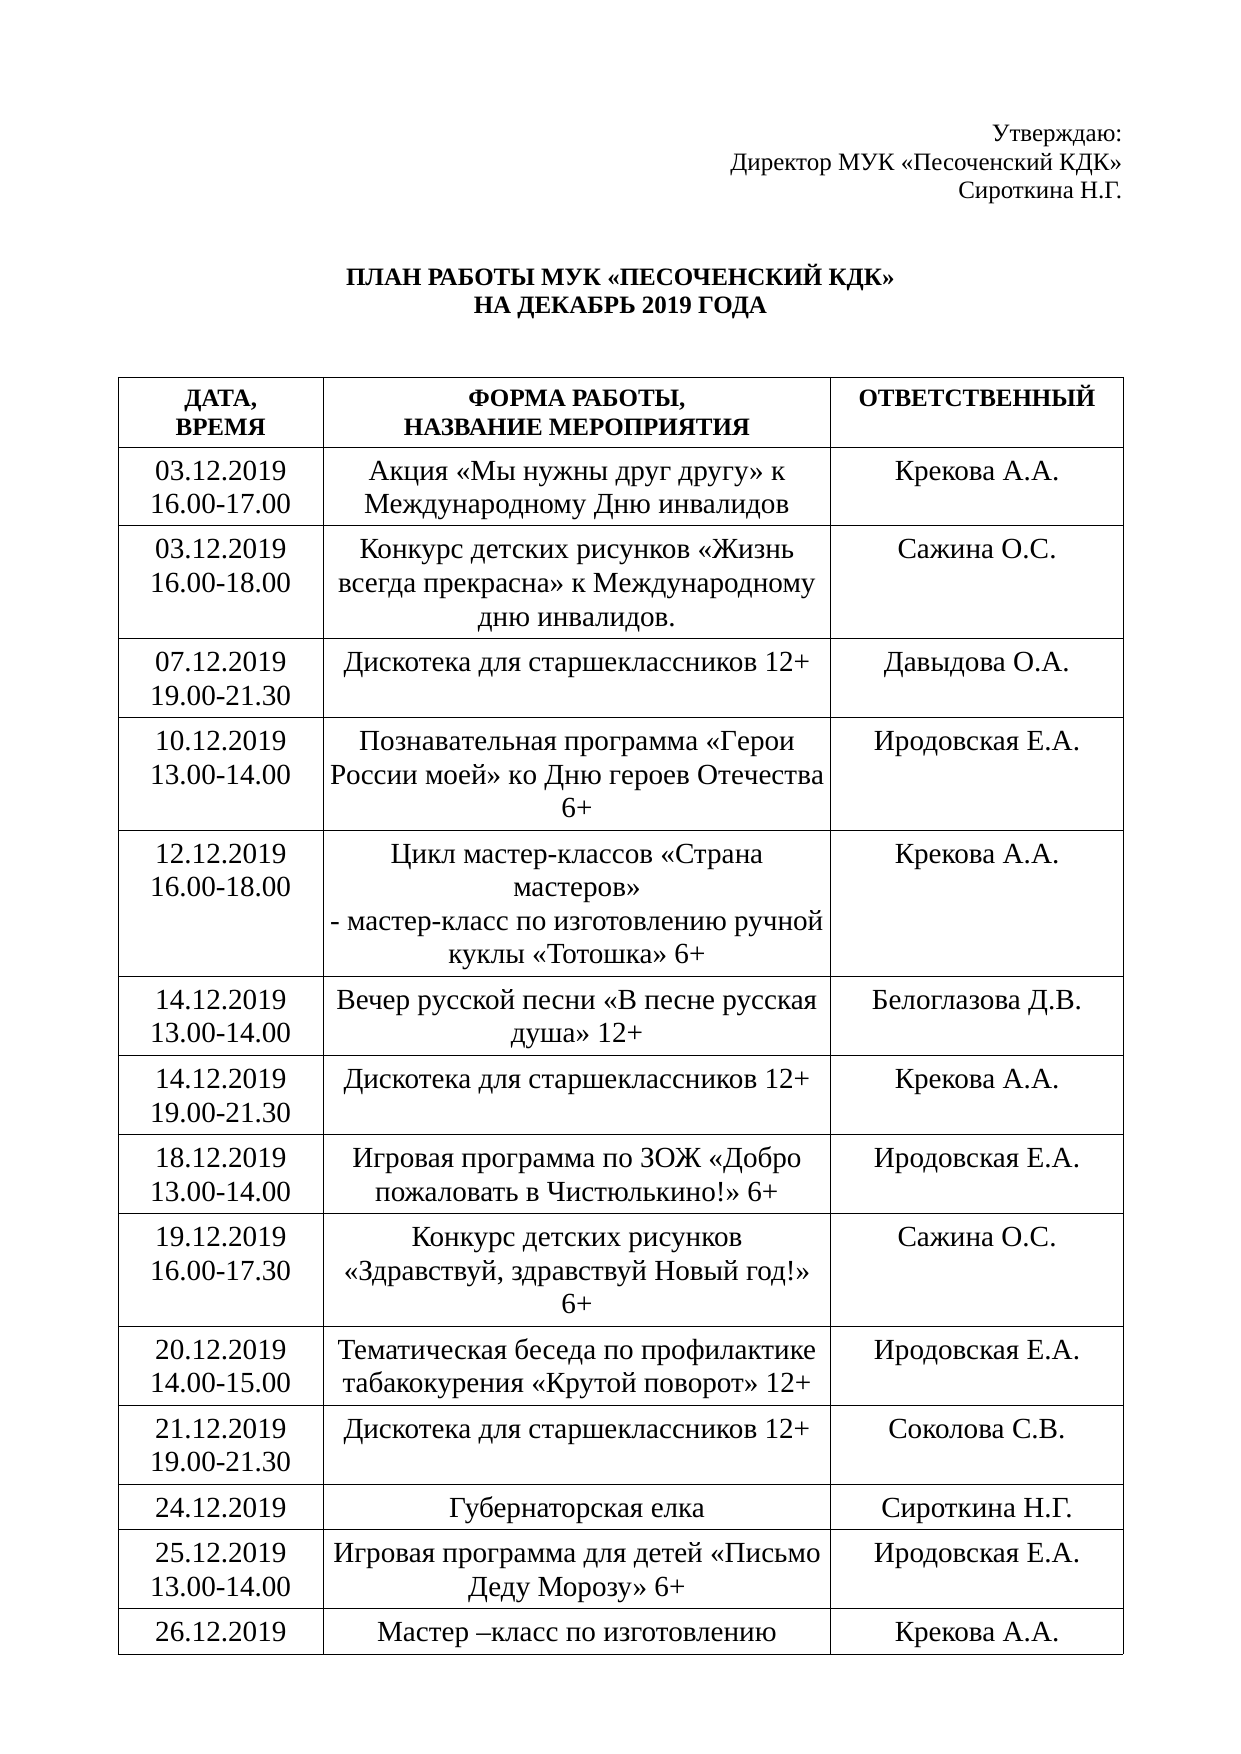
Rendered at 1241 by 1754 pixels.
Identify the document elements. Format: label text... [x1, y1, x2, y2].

table_cell Иродовская Е.А. [831, 1327, 1123, 1405]
table_cell Губернаторская елка [324, 1485, 830, 1529]
text Директор МУК «Песоченский КДК» [118, 147, 1122, 176]
table_cell 12.12.2019 16.00-18.00 [119, 831, 323, 976]
table_cell Познавательная программа «Герои России моей» ко Дню героев Отечества 6+ [324, 718, 830, 830]
table_cell Иродовская Е.А. [831, 1530, 1123, 1608]
table_header ФОРМА РАБОТЫ, НАЗВАНИЕ МЕРОПРИЯТИЯ [324, 378, 830, 446]
table_cell Игровая программа для детей «Письмо Деду Морозу» 6+ [324, 1530, 830, 1608]
table_cell 07.12.2019 19.00-21.30 [119, 639, 323, 717]
table_header ОТВЕТСТВЕННЫЙ [831, 378, 1123, 446]
table_cell Иродовская Е.А. [831, 1135, 1123, 1213]
table_cell 14.12.2019 19.00-21.30 [119, 1056, 323, 1134]
table_cell Мастер –класс по изготовлению [324, 1609, 830, 1654]
table_cell Крекова А.А. [831, 1056, 1123, 1134]
table_cell Тематическая беседа по профилактике табакокурения «Крутой поворот» 12+ [324, 1327, 830, 1405]
table_cell Дискотека для старшеклассников 12+ [324, 639, 830, 717]
table_cell Вечер русской песни «В песне русская душа» 12+ [324, 977, 830, 1055]
table_cell Белоглазова Д.В. [831, 977, 1123, 1055]
table_cell Иродовская Е.А. [831, 718, 1123, 830]
table_cell Дискотека для старшеклассников 12+ [324, 1056, 830, 1134]
table_cell Игровая программа по ЗОЖ «Добро пожаловать в Чистюлькино!» 6+ [324, 1135, 830, 1213]
table_cell 10.12.2019 13.00-14.00 [119, 718, 323, 830]
table_cell Конкурс детских рисунков «Здравствуй, здравствуй Новый год!» 6+ [324, 1214, 830, 1326]
table_cell 24.12.2019 [119, 1485, 323, 1529]
table_cell 26.12.2019 [119, 1609, 323, 1654]
table_cell Сажина О.С. [831, 1214, 1123, 1326]
table_cell Акция «Мы нужны друг другу» к Международному Дню инвалидов [324, 448, 830, 525]
text НА ДЕКАБРЬ 2019 ГОДА [118, 291, 1122, 319]
table_cell Дискотека для старшеклассников 12+ [324, 1406, 830, 1484]
table_cell Крекова А.А. [831, 448, 1123, 525]
text Сироткина Н.Г. [118, 176, 1122, 204]
table_cell 21.12.2019 19.00-21.30 [119, 1406, 323, 1484]
table_header ДАТА, ВРЕМЯ [119, 378, 323, 446]
table_cell Конкурс детских рисунков «Жизнь всегда прекрасна» к Международному дню инвалидов. [324, 526, 830, 638]
table_cell Давыдова О.А. [831, 639, 1123, 717]
text ПЛАН РАБОТЫ МУК «ПЕСОЧЕНСКИЙ КДК» [118, 262, 1122, 291]
table_cell Соколова С.В. [831, 1406, 1123, 1484]
table_cell 25.12.2019 13.00-14.00 [119, 1530, 323, 1608]
table_cell 03.12.2019 16.00-17.00 [119, 448, 323, 525]
table_cell 14.12.2019 13.00-14.00 [119, 977, 323, 1055]
table_cell 19.12.2019 16.00-17.30 [119, 1214, 323, 1326]
table_cell 20.12.2019 14.00-15.00 [119, 1327, 323, 1405]
table_cell 03.12.2019 16.00-18.00 [119, 526, 323, 638]
table_cell Крекова А.А. [831, 831, 1123, 976]
table_cell 18.12.2019 13.00-14.00 [119, 1135, 323, 1213]
table_cell Сироткина Н.Г. [831, 1485, 1123, 1529]
table_cell Цикл мастер-классов «Страна мастеров» - мастер-класс по изготовлению ручной куклы «Тотошка» 6+ [324, 831, 830, 976]
text Утверждаю: [118, 118, 1122, 147]
table_cell Сажина О.С. [831, 526, 1123, 638]
table_cell Крекова А.А. [831, 1609, 1123, 1654]
